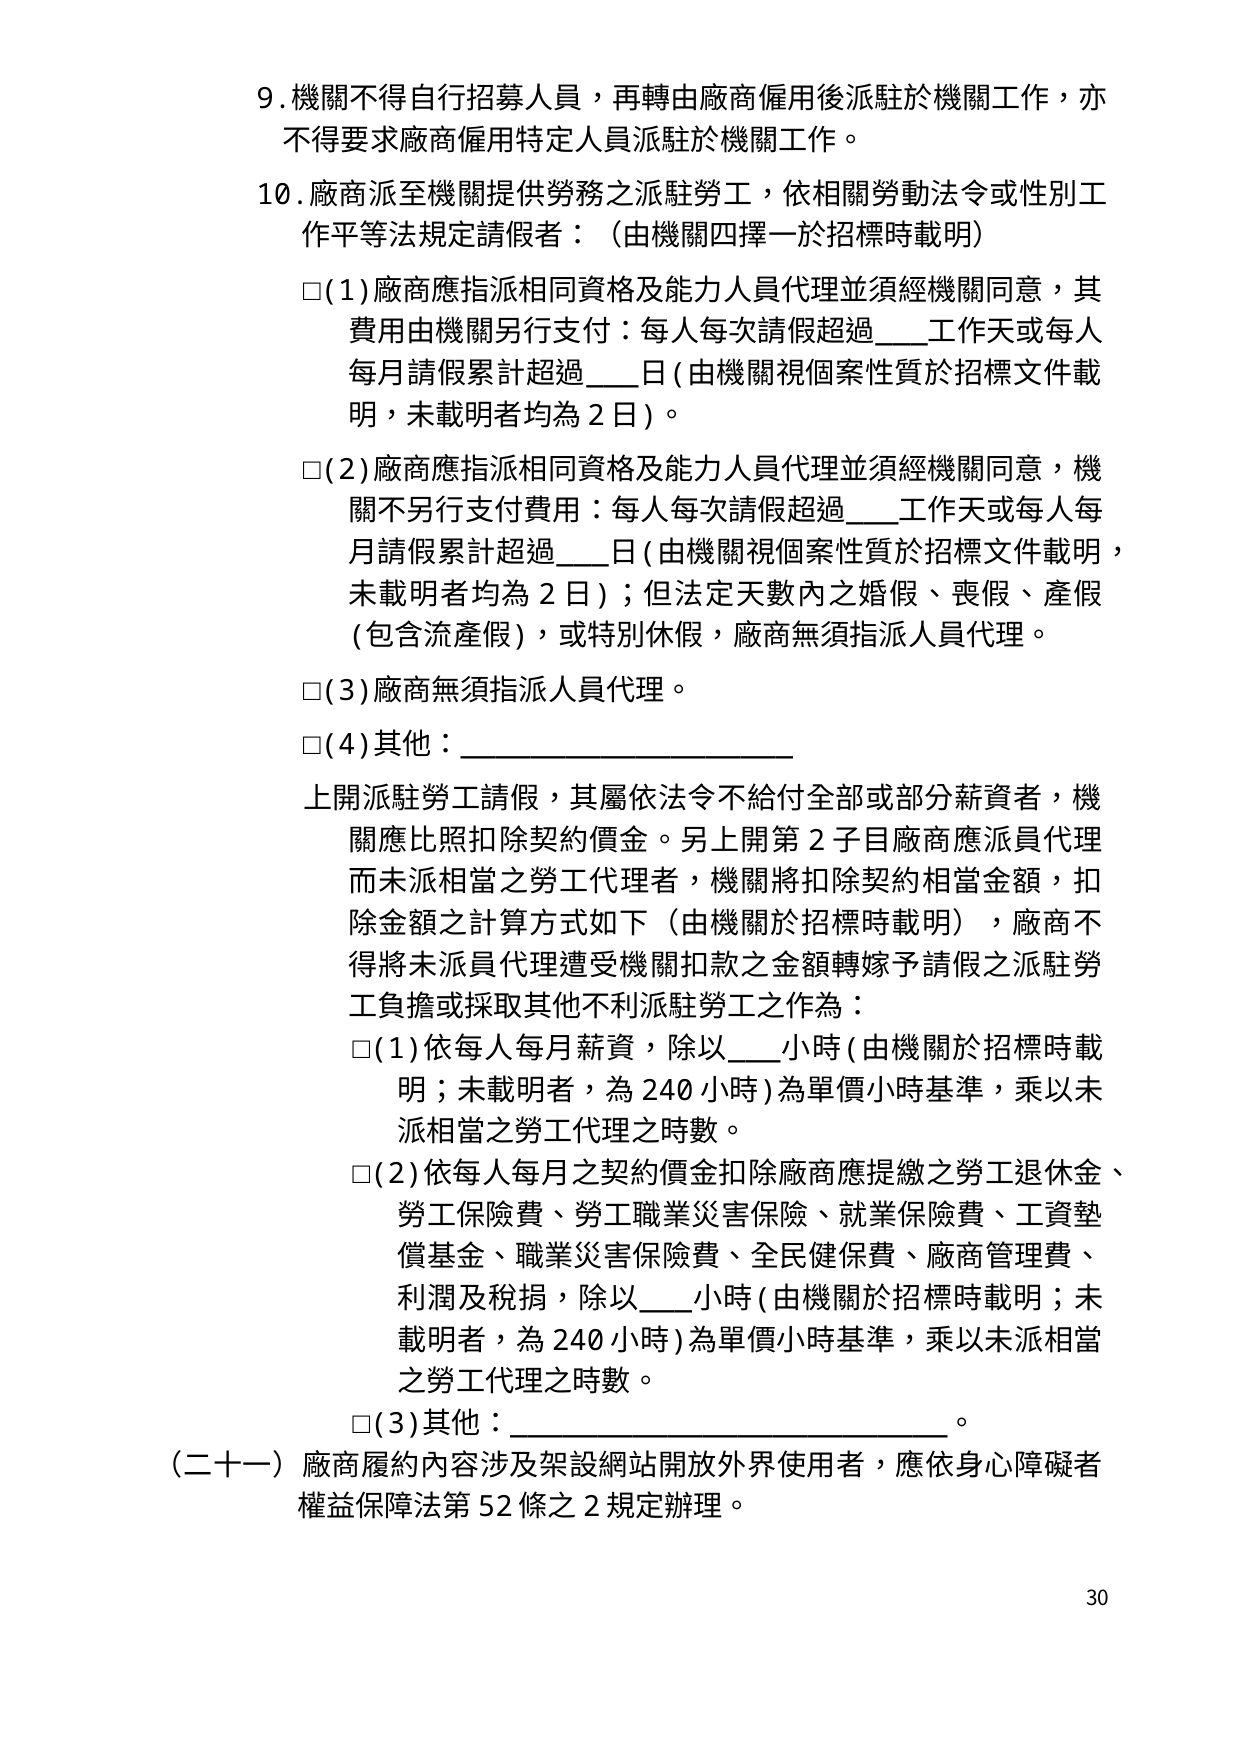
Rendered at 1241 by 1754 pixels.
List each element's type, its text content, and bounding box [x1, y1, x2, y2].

text 上開派駐勞工請假，其屬依法令不給付全部或部分薪資者，機關應比照扣除契約價金。另上開第2子目廠商應派員代理而未派相當之勞工代理者，機關將扣除契約相當金額，扣除金額之計算方式如下（由機關於招標時載明），廠商不得將未派員代理遭受機關扣款之金額轉嫁予請假之派駐勞工負擔或採取其他不利派駐勞工之作為： [303, 775, 1103, 1025]
text 9.機關不得自行招募人員，再轉由廠商僱用後派駐於機關工作，亦不得要求廠商僱用特定人員派駐於機關工作。 [256, 75, 1109, 158]
text （二十一）廠商履約內容涉及架設網站開放外界使用者，應依身心障礙者權益保障法第52條之2規定辦理。 [135, 1442, 1103, 1525]
text □(2)廠商應指派相同資格及能力人員代理並須經機關同意，機關不另行支付費用：每人每次請假超過___工作天或每人每月請假累計超過___日(由機關視個案性質於招標文件載明，未載明者均為2日)；但法定天數內之婚假、喪假、產假(包含流產假)，或特別休假，廠商無須指派人員代理。 [303, 446, 1103, 654]
text □(4)其他：___________________ [303, 721, 1103, 762]
text □(2)依每人每月之契約價金扣除廠商應提繳之勞工退休金、勞工保險費、勞工職業災害保險、就業保險費、工資墊償基金、職業災害保險費、全民健保費、廠商管理費、利潤及稅捐，除以___小時(由機關於招標時載明；未載明者，為240小時)為單價小時基準，乘以未派相當之勞工代理之時數。 [352, 1150, 1103, 1400]
text 10.廠商派至機關提供勞務之派駐勞工，依相關勞動法令或性別工作平等法規定請假者：（由機關四擇一於招標時載明） [256, 171, 1109, 254]
text □(1)依每人每月薪資，除以___小時(由機關於招標時載明；未載明者，為240小時)為單價小時基準，乘以未派相當之勞工代理之時數。 [352, 1025, 1103, 1150]
text □(3)廠商無須指派人員代理。 [303, 667, 1103, 708]
text □(1)廠商應指派相同資格及能力人員代理並須經機關同意，其費用由機關另行支付：每人每次請假超過___工作天或每人每月請假累計超過___日(由機關視個案性質於招標文件載明，未載明者均為2日)。 [303, 267, 1103, 433]
text □(3)其他：_________________________。 [352, 1400, 1103, 1442]
